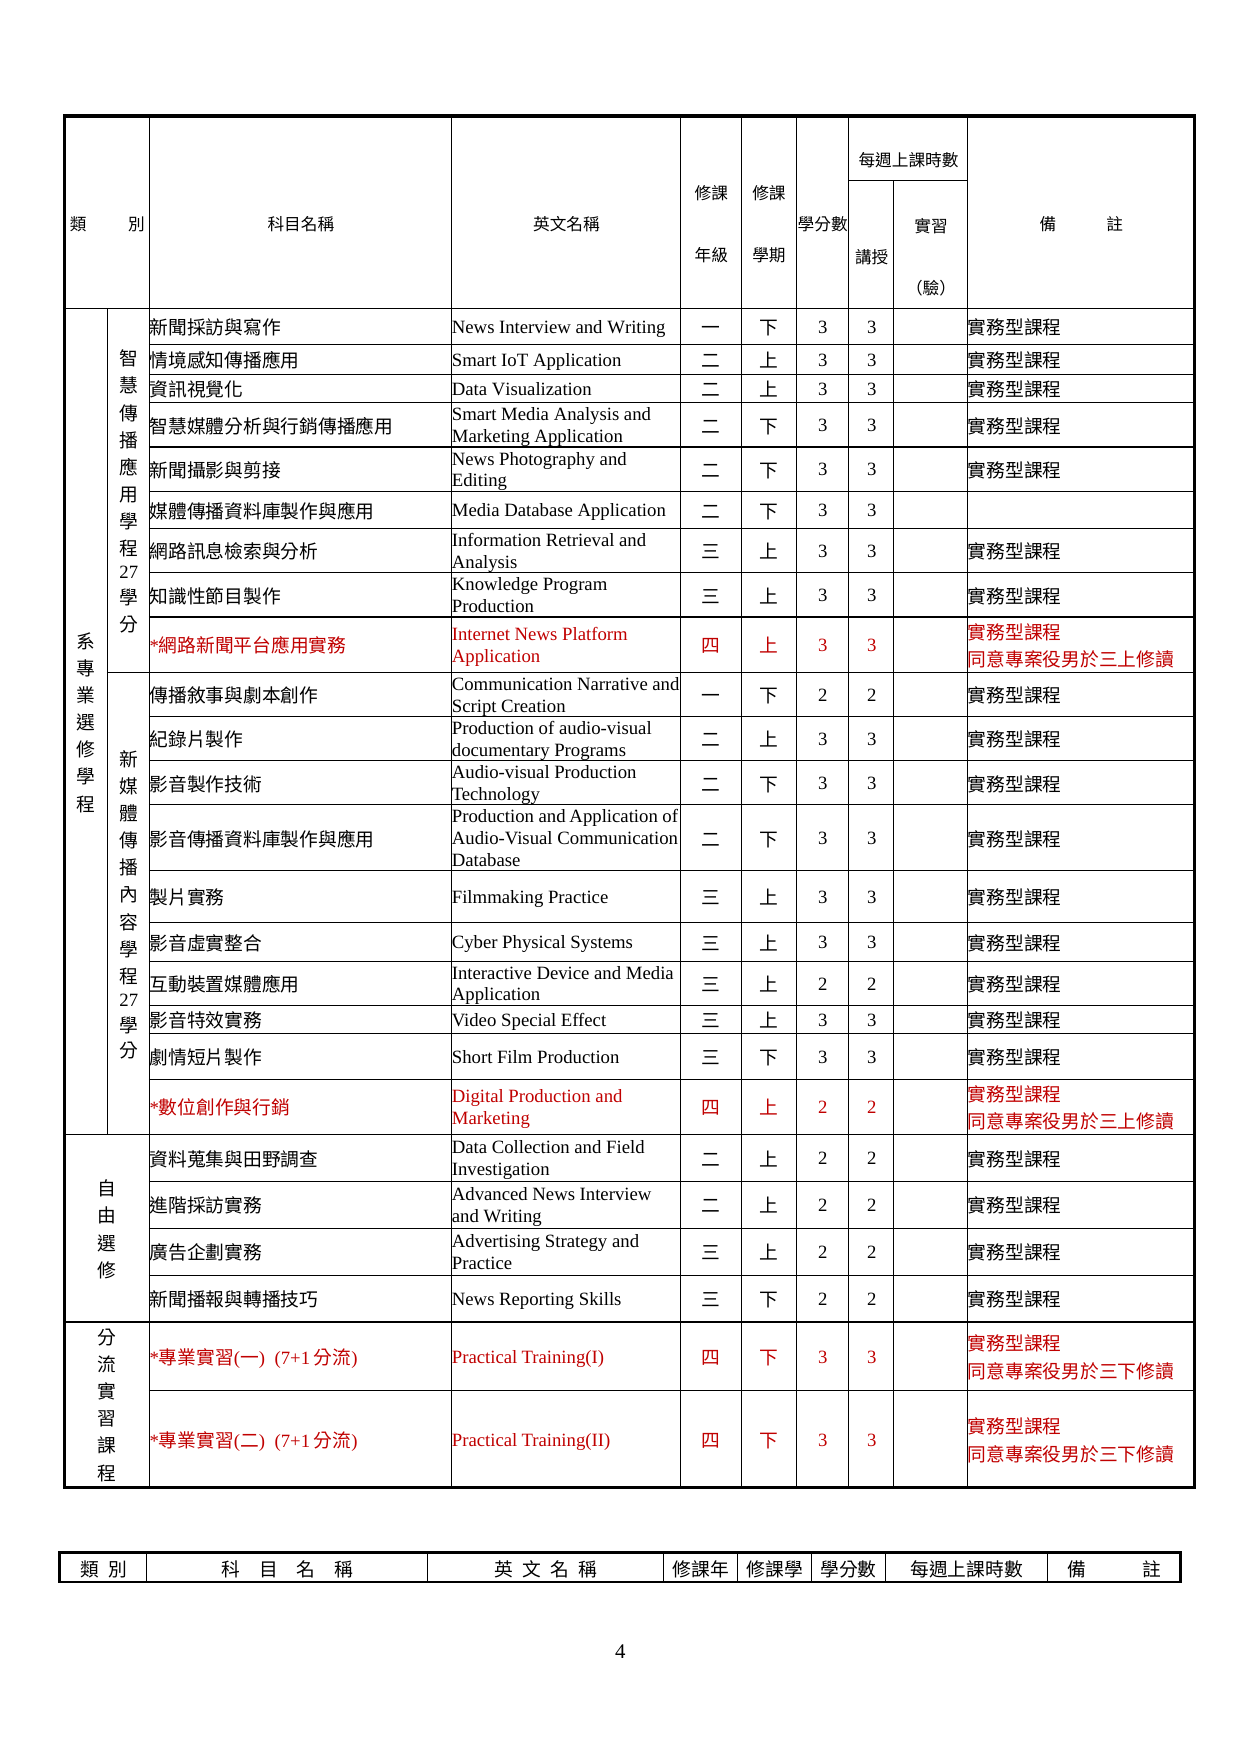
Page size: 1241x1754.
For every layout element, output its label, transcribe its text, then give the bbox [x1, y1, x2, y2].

table_cell Interactive Device and Media Application [452, 962, 680, 1005]
table_cell News Photography and Editing [452, 448, 680, 491]
table_cell *數位創作與行銷 [150, 1080, 451, 1134]
table_cell [894, 403, 967, 446]
table_cell 二 [681, 345, 741, 374]
table_cell 四 [681, 1080, 741, 1134]
table_cell 傳播敘事與劇本創作 [150, 673, 451, 716]
table_header 英文名稱 [452, 118, 680, 308]
table_cell 知識性節目製作 [150, 573, 451, 616]
table_cell 上 [742, 1080, 796, 1134]
table_cell 2 [797, 1229, 848, 1274]
table_cell [894, 1182, 967, 1228]
table_cell Practical Training(I) [452, 1323, 680, 1390]
table_cell 上 [742, 1229, 796, 1274]
table_cell [894, 309, 967, 344]
table_cell Digital Production and Marketing [452, 1080, 680, 1134]
table_cell 2 [849, 1229, 893, 1274]
table_cell [894, 573, 967, 616]
table_cell 3 [797, 805, 848, 870]
table_cell 四 [681, 1323, 741, 1390]
table_cell [894, 717, 967, 760]
table_cell 三 [681, 573, 741, 616]
table_cell 三 [681, 1006, 741, 1033]
table_cell 上 [742, 1182, 796, 1228]
table_cell 上 [742, 923, 796, 961]
table_cell 3 [849, 805, 893, 870]
table_cell 資訊視覺化 [150, 375, 451, 402]
table_cell [894, 618, 967, 672]
table_cell [894, 1034, 967, 1078]
table_cell 實務型課程 [968, 1276, 1193, 1321]
table_cell 3 [797, 403, 848, 446]
table_cell 實務型課程 [968, 309, 1193, 344]
table_header 類 別 [61, 1554, 146, 1581]
table_cell 實務型課程 同意專案役男於三上修讀 [968, 1080, 1193, 1134]
table_cell 3 [849, 923, 893, 961]
table_cell 紀錄片製作 [150, 717, 451, 760]
table_cell 3 [849, 717, 893, 760]
table_cell 實務型課程 [968, 805, 1193, 870]
table_cell 2 [797, 1182, 848, 1228]
table_cell 下 [742, 673, 796, 716]
table_cell 實務型課程 同意專案役男於三下修讀 [968, 1323, 1193, 1390]
table_cell Internet News Platform Application [452, 618, 680, 672]
table_cell [894, 1229, 967, 1274]
table_cell 3 [797, 375, 848, 402]
table_cell 四 [681, 1391, 741, 1486]
table_cell 智 慧 傳 播 應 用 學 程 27 學 分 [108, 309, 149, 672]
table_cell 上 [742, 962, 796, 1005]
table_cell 3 [797, 492, 848, 528]
table_cell [894, 375, 967, 402]
table_cell 2 [849, 1080, 893, 1134]
table_cell 實務型課程 [968, 529, 1193, 572]
table_cell 媒體傳播資料庫製作與應用 [150, 492, 451, 528]
table_cell [894, 1276, 967, 1321]
table_cell 2 [849, 962, 893, 1005]
table_cell 3 [849, 1006, 893, 1033]
table_cell 3 [797, 1391, 848, 1486]
table_cell Advertising Strategy and Practice [452, 1229, 680, 1274]
table_cell [894, 1391, 967, 1486]
table_cell 實務型課程 [968, 923, 1193, 961]
table_header 科 目 名 稱 [147, 1554, 427, 1581]
table_cell 實務型課程 [968, 1006, 1193, 1033]
table_cell 二 [681, 717, 741, 760]
table_cell 情境感知傳播應用 [150, 345, 451, 374]
table_cell [894, 529, 967, 572]
table_header 每週上課時數 [849, 118, 967, 180]
table_cell 下 [742, 1323, 796, 1390]
table_cell 二 [681, 805, 741, 870]
table_cell [968, 492, 1193, 528]
table_cell 分 流 實 習 課 程 [66, 1323, 149, 1486]
table_cell *專業實習(二) (7+1分流) [150, 1391, 451, 1486]
table_cell 三 [681, 1276, 741, 1321]
table_cell 系 專 業 選 修 學 程 [66, 309, 107, 1134]
table_cell 三 [681, 1229, 741, 1274]
table_cell 三 [681, 529, 741, 572]
table_cell 下 [742, 1034, 796, 1078]
table_cell 2 [849, 1182, 893, 1228]
table_cell 一 [681, 309, 741, 344]
table_cell 四 [681, 618, 741, 672]
table_cell 上 [742, 573, 796, 616]
table_cell 3 [797, 573, 848, 616]
table_cell 三 [681, 1034, 741, 1078]
table_cell 3 [849, 375, 893, 402]
table_header 英 文 名 稱 [428, 1554, 663, 1581]
table_cell 3 [849, 309, 893, 344]
table_cell Smart IoT Application [452, 345, 680, 374]
table_cell 實務型課程 [968, 1229, 1193, 1274]
table_header 修課 年級 [681, 118, 741, 308]
table_cell Video Special Effect [452, 1006, 680, 1033]
table_cell Cyber Physical Systems [452, 923, 680, 961]
table_cell 二 [681, 448, 741, 491]
table_cell 實務型課程 [968, 345, 1193, 374]
table_header 每週上課時數 [886, 1554, 1047, 1581]
table_cell 2 [797, 1080, 848, 1134]
table_cell 實務型課程 [968, 962, 1193, 1005]
table_cell [894, 492, 967, 528]
table_cell 網路訊息檢索與分析 [150, 529, 451, 572]
table_cell 3 [849, 871, 893, 922]
table_cell 2 [849, 673, 893, 716]
table_cell 上 [742, 1006, 796, 1033]
table_cell News Interview and Writing [452, 309, 680, 344]
table_cell [894, 962, 967, 1005]
table_cell 下 [742, 805, 796, 870]
table_cell 實務型課程 [968, 375, 1193, 402]
table_cell 二 [681, 375, 741, 402]
table_cell 實務型課程 [968, 673, 1193, 716]
table_cell [894, 345, 967, 374]
table_cell 進階採訪實務 [150, 1182, 451, 1228]
table_cell 實務型課程 [968, 761, 1193, 804]
table_cell [894, 1323, 967, 1390]
table_cell 3 [849, 761, 893, 804]
table_cell 2 [797, 1276, 848, 1321]
table_cell 實務型課程 [968, 1135, 1193, 1181]
table_cell 下 [742, 403, 796, 446]
table_cell [894, 923, 967, 961]
table_cell 3 [849, 1323, 893, 1390]
table_cell 實務型課程 [968, 871, 1193, 922]
table_cell [894, 448, 967, 491]
table_cell 3 [797, 923, 848, 961]
table_cell 上 [742, 871, 796, 922]
table_cell 實務型課程 [968, 717, 1193, 760]
table_cell News Reporting Skills [452, 1276, 680, 1321]
table_cell 2 [849, 1276, 893, 1321]
table_cell 二 [681, 403, 741, 446]
table_cell 影音傳播資料庫製作與應用 [150, 805, 451, 870]
table_cell 新聞播報與轉播技巧 [150, 1276, 451, 1321]
table_cell 3 [797, 309, 848, 344]
table_cell 實務型課程 [968, 403, 1193, 446]
table_cell Knowledge Program Production [452, 573, 680, 616]
table_cell 下 [742, 1276, 796, 1321]
table_cell 智慧媒體分析與行銷傳播應用 [150, 403, 451, 446]
table_cell 一 [681, 673, 741, 716]
table_cell Filmmaking Practice [452, 871, 680, 922]
table_cell [894, 1080, 967, 1134]
table_header 學分數 [797, 118, 848, 308]
table_cell 製片實務 [150, 871, 451, 922]
table_cell [894, 1006, 967, 1033]
table_cell 3 [797, 1034, 848, 1078]
table_cell 3 [849, 345, 893, 374]
table_cell 3 [849, 448, 893, 491]
table_cell 2 [849, 1135, 893, 1181]
table_header 修課 學期 [742, 118, 796, 308]
table_cell Communication Narrative and Script Creation [452, 673, 680, 716]
table_cell 3 [797, 717, 848, 760]
table_cell 自 由 選 修 [66, 1135, 149, 1321]
table_cell 3 [849, 573, 893, 616]
table_cell 上 [742, 375, 796, 402]
table_cell Production and Application of Audio-Visual Communication Database [452, 805, 680, 870]
table_cell 新聞攝影與剪接 [150, 448, 451, 491]
table_cell *網路新聞平台應用實務 [150, 618, 451, 672]
table_cell 3 [797, 871, 848, 922]
table_cell 二 [681, 761, 741, 804]
table_cell 下 [742, 448, 796, 491]
table_cell [894, 805, 967, 870]
table_header 類 別 [66, 118, 149, 308]
table_cell Short Film Production [452, 1034, 680, 1078]
table_cell 二 [681, 1135, 741, 1181]
table_cell Audio-visual Production Technology [452, 761, 680, 804]
table_cell Smart Media Analysis and Marketing Application [452, 403, 680, 446]
table_cell *專業實習(一) (7+1分流) [150, 1323, 451, 1390]
table_cell 3 [797, 529, 848, 572]
table_cell Media Database Application [452, 492, 680, 528]
table_cell 3 [797, 345, 848, 374]
table_cell 下 [742, 309, 796, 344]
table_cell 廣告企劃實務 [150, 1229, 451, 1274]
table_cell 下 [742, 761, 796, 804]
table_header 修課學 [738, 1554, 811, 1581]
table_cell Production of audio-visual documentary Programs [452, 717, 680, 760]
table_cell 實務型課程 [968, 1182, 1193, 1228]
table_cell 3 [797, 761, 848, 804]
table_cell 影音製作技術 [150, 761, 451, 804]
table_cell [894, 871, 967, 922]
table_cell 三 [681, 871, 741, 922]
table_cell 3 [797, 618, 848, 672]
table_cell 3 [849, 1034, 893, 1078]
table_header 學分數 [812, 1554, 885, 1581]
table_cell 實務型課程 [968, 448, 1193, 491]
table_cell 3 [797, 1006, 848, 1033]
table_cell 影音特效實務 [150, 1006, 451, 1033]
table_cell 資料蒐集與田野調查 [150, 1135, 451, 1181]
table_header 科目名稱 [150, 118, 451, 308]
table_cell [894, 673, 967, 716]
table_cell 二 [681, 492, 741, 528]
table_cell 實務型課程 同意專案役男於三上修讀 [968, 618, 1193, 672]
table_cell [894, 761, 967, 804]
table_cell Information Retrieval and Analysis [452, 529, 680, 572]
table_cell 實習（驗） [894, 181, 967, 308]
table_cell 3 [797, 1323, 848, 1390]
table_cell 上 [742, 529, 796, 572]
table_cell 實務型課程 同意專案役男於三下修讀 [968, 1391, 1193, 1486]
table_cell 2 [797, 962, 848, 1005]
table_cell 新聞採訪與寫作 [150, 309, 451, 344]
table_cell 3 [849, 492, 893, 528]
table_cell 3 [849, 403, 893, 446]
table_header 備 註 [968, 118, 1193, 308]
table_cell 2 [797, 1135, 848, 1181]
table_cell 互動裝置媒體應用 [150, 962, 451, 1005]
table_cell 3 [849, 618, 893, 672]
table_cell 二 [681, 1182, 741, 1228]
table_cell 三 [681, 962, 741, 1005]
table_cell 3 [849, 529, 893, 572]
table_cell 上 [742, 717, 796, 760]
table_cell [894, 1135, 967, 1181]
table_cell 下 [742, 492, 796, 528]
table_cell 2 [797, 673, 848, 716]
table_cell 三 [681, 923, 741, 961]
table_cell Advanced News Interview and Writing [452, 1182, 680, 1228]
table_header 修課年 [664, 1554, 737, 1581]
table_header 備 註 [1048, 1554, 1179, 1581]
table_cell Practical Training(II) [452, 1391, 680, 1486]
table_cell 影音虛實整合 [150, 923, 451, 961]
table_cell 上 [742, 1135, 796, 1181]
table_cell 上 [742, 618, 796, 672]
table_cell 3 [849, 1391, 893, 1486]
table_cell 3 [797, 448, 848, 491]
table_cell 上 [742, 345, 796, 374]
table_cell Data Visualization [452, 375, 680, 402]
table_cell 實務型課程 [968, 573, 1193, 616]
table_cell 新 媒 體 傳 播 內 容 學 程 27 學 分 [108, 673, 149, 1134]
table_cell 實務型課程 [968, 1034, 1193, 1078]
table_cell 講授 [849, 181, 893, 308]
table_cell Data Collection and Field Investigation [452, 1135, 680, 1181]
table_cell 下 [742, 1391, 796, 1486]
table_cell 劇情短片製作 [150, 1034, 451, 1078]
